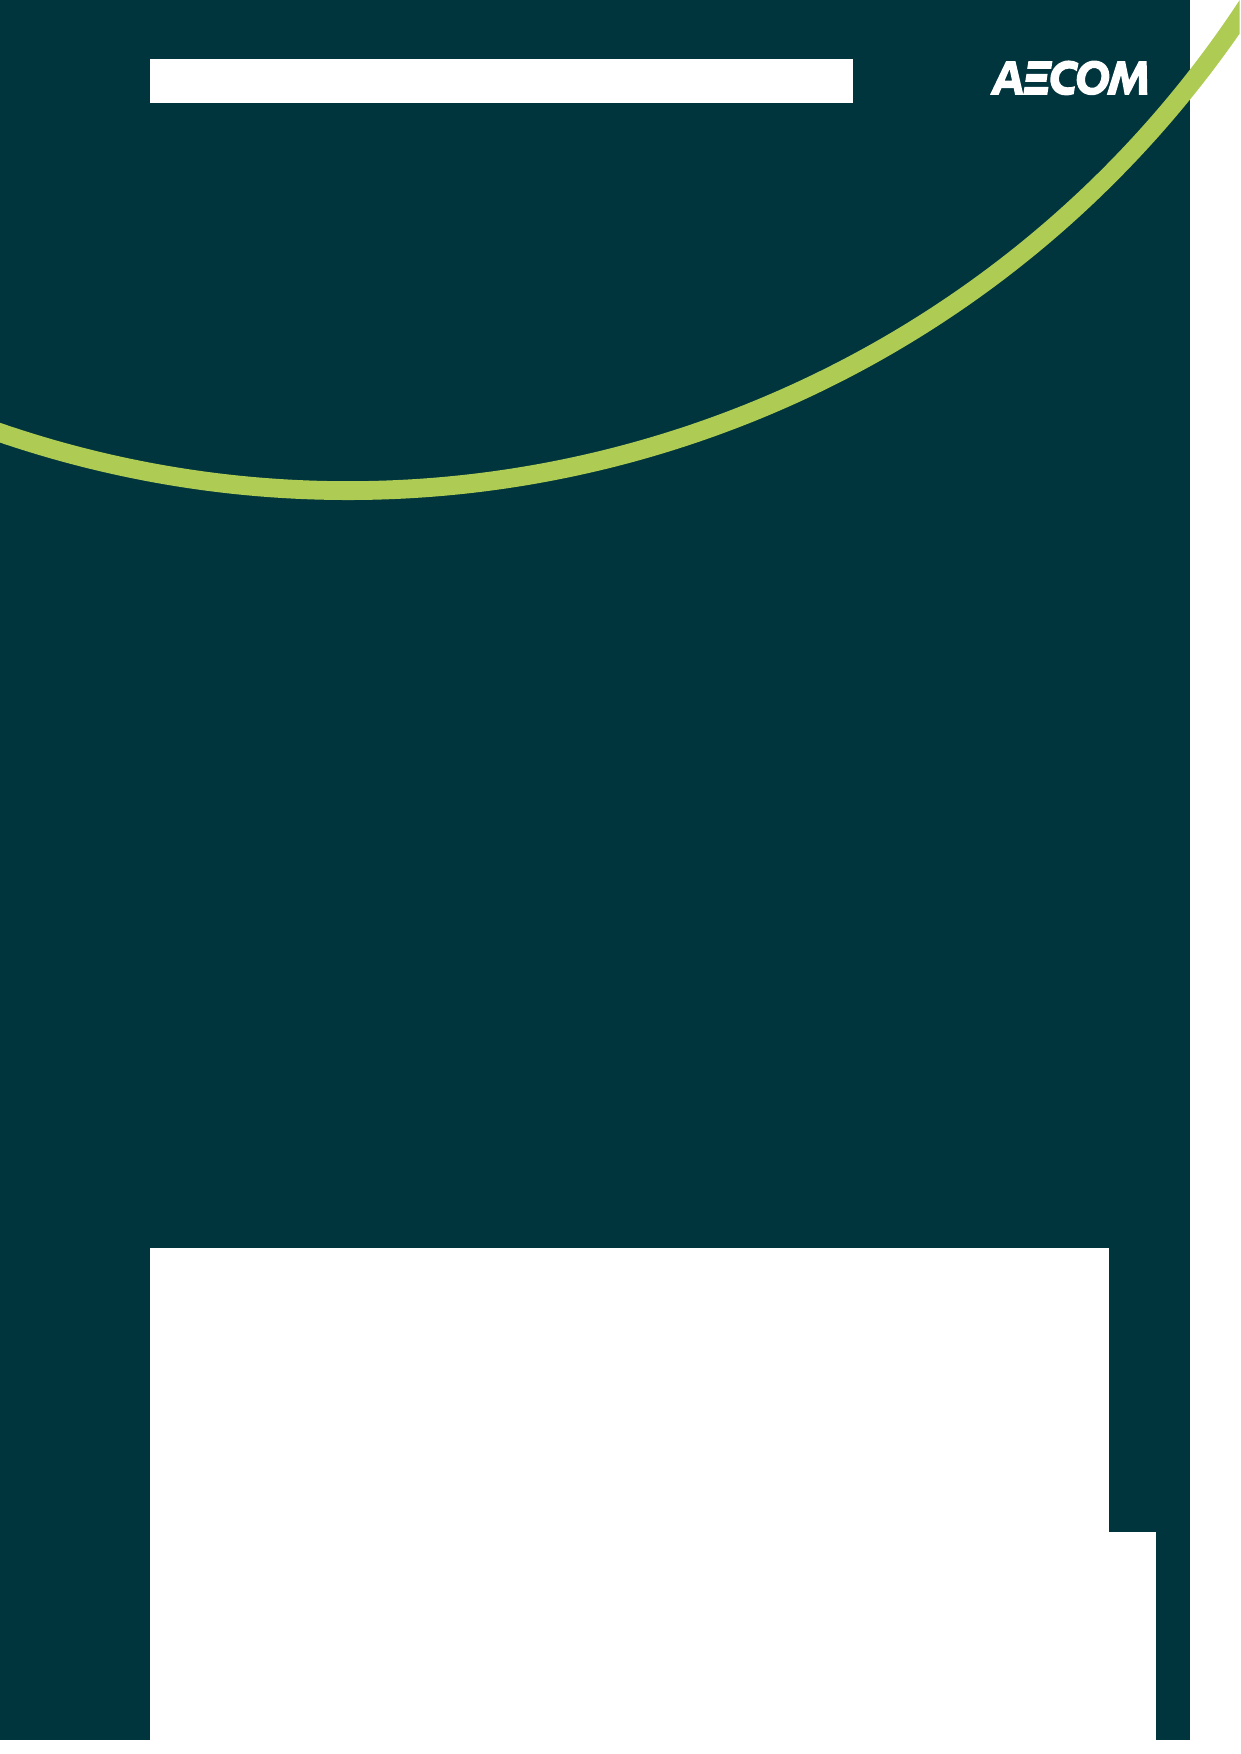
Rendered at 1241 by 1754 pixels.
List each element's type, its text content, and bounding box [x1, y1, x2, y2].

table_header 2023 Mobile phone and seatbelt survey Department for Transport Project reference: 10150 30 May 2024 [150, 1249, 917, 1754]
table_header [1110, 1661, 1116, 1672]
table_header [1109, 1532, 1156, 1694]
table_header [1145, 1661, 1151, 1671]
